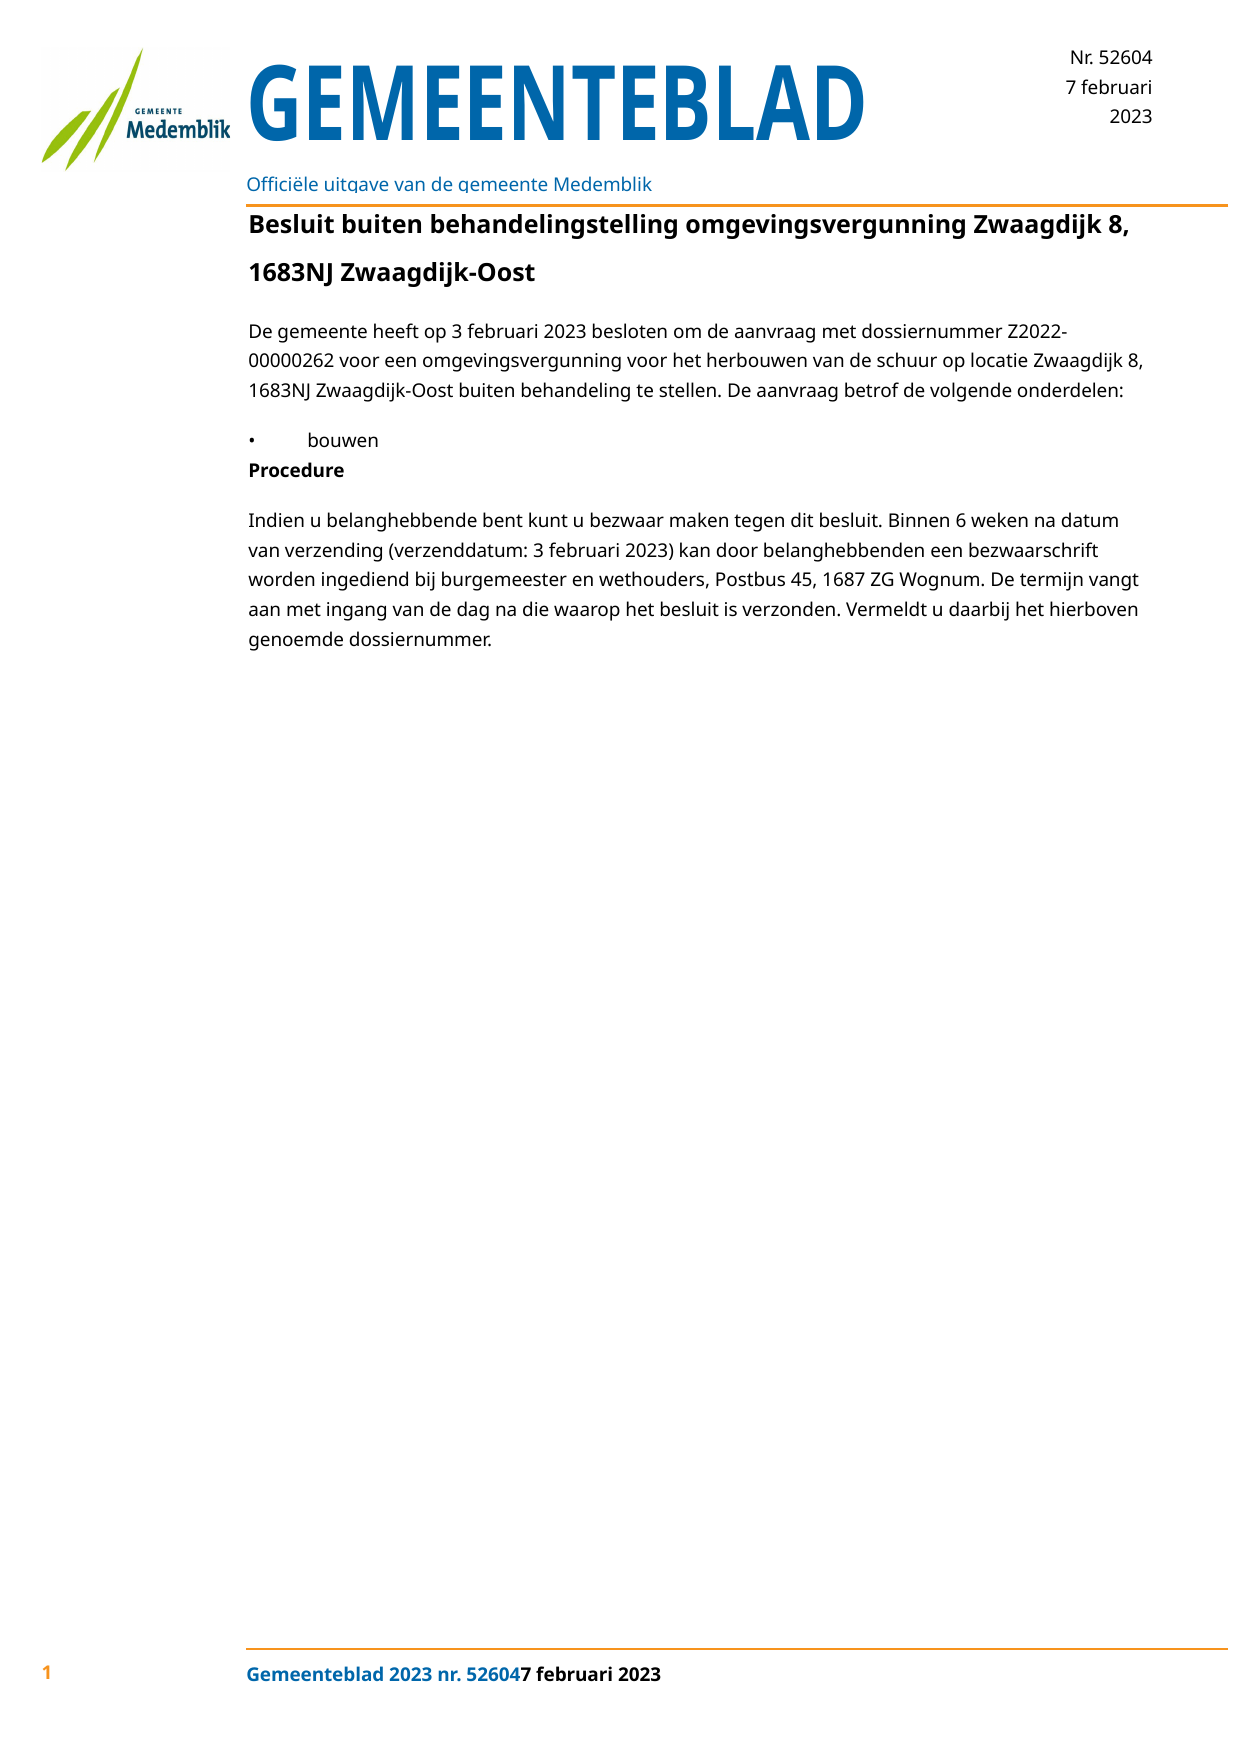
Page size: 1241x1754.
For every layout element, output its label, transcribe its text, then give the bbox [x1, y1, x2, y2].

text Besluit buiten behandelingstelling omgevingsvergunning Zwaagdijk 8, 1683NJ Zwaagdijk-Oost [248, 207, 1152, 288]
text Indien u belanghebbende bent kunt u bezwaar maken tegen dit besluit. Binnen 6 weken na datum van verzending (verzenddatum: 3 februari 2023) kan door belanghebbenden een bezwaarschrift worden ingediend bij burgemeester en wethouders, Postbus 45, 1687 ZG Wognum. De termijn vangt aan met ingang van de dag na die waarop het besluit is verzonden. Vermeldt u daarbij het hierboven genoemde dossiernummer. [248, 507, 1152, 652]
text De gemeente heeft op 3 februari 2023 besloten om de aanvraag met dossiernummer Z2022-00000262 voor een omgevingsvergunning voor het herbouwen van de schuur op locatie Zwaagdijk 8, 1683NJ Zwaagdijk-Oost buiten behandeling te stellen. De aanvraag betrof de volgende onderdelen: [248, 318, 1152, 403]
picture [41, 47, 231, 172]
list bouwen [248, 427, 1152, 453]
text Procedure [248, 457, 1152, 483]
